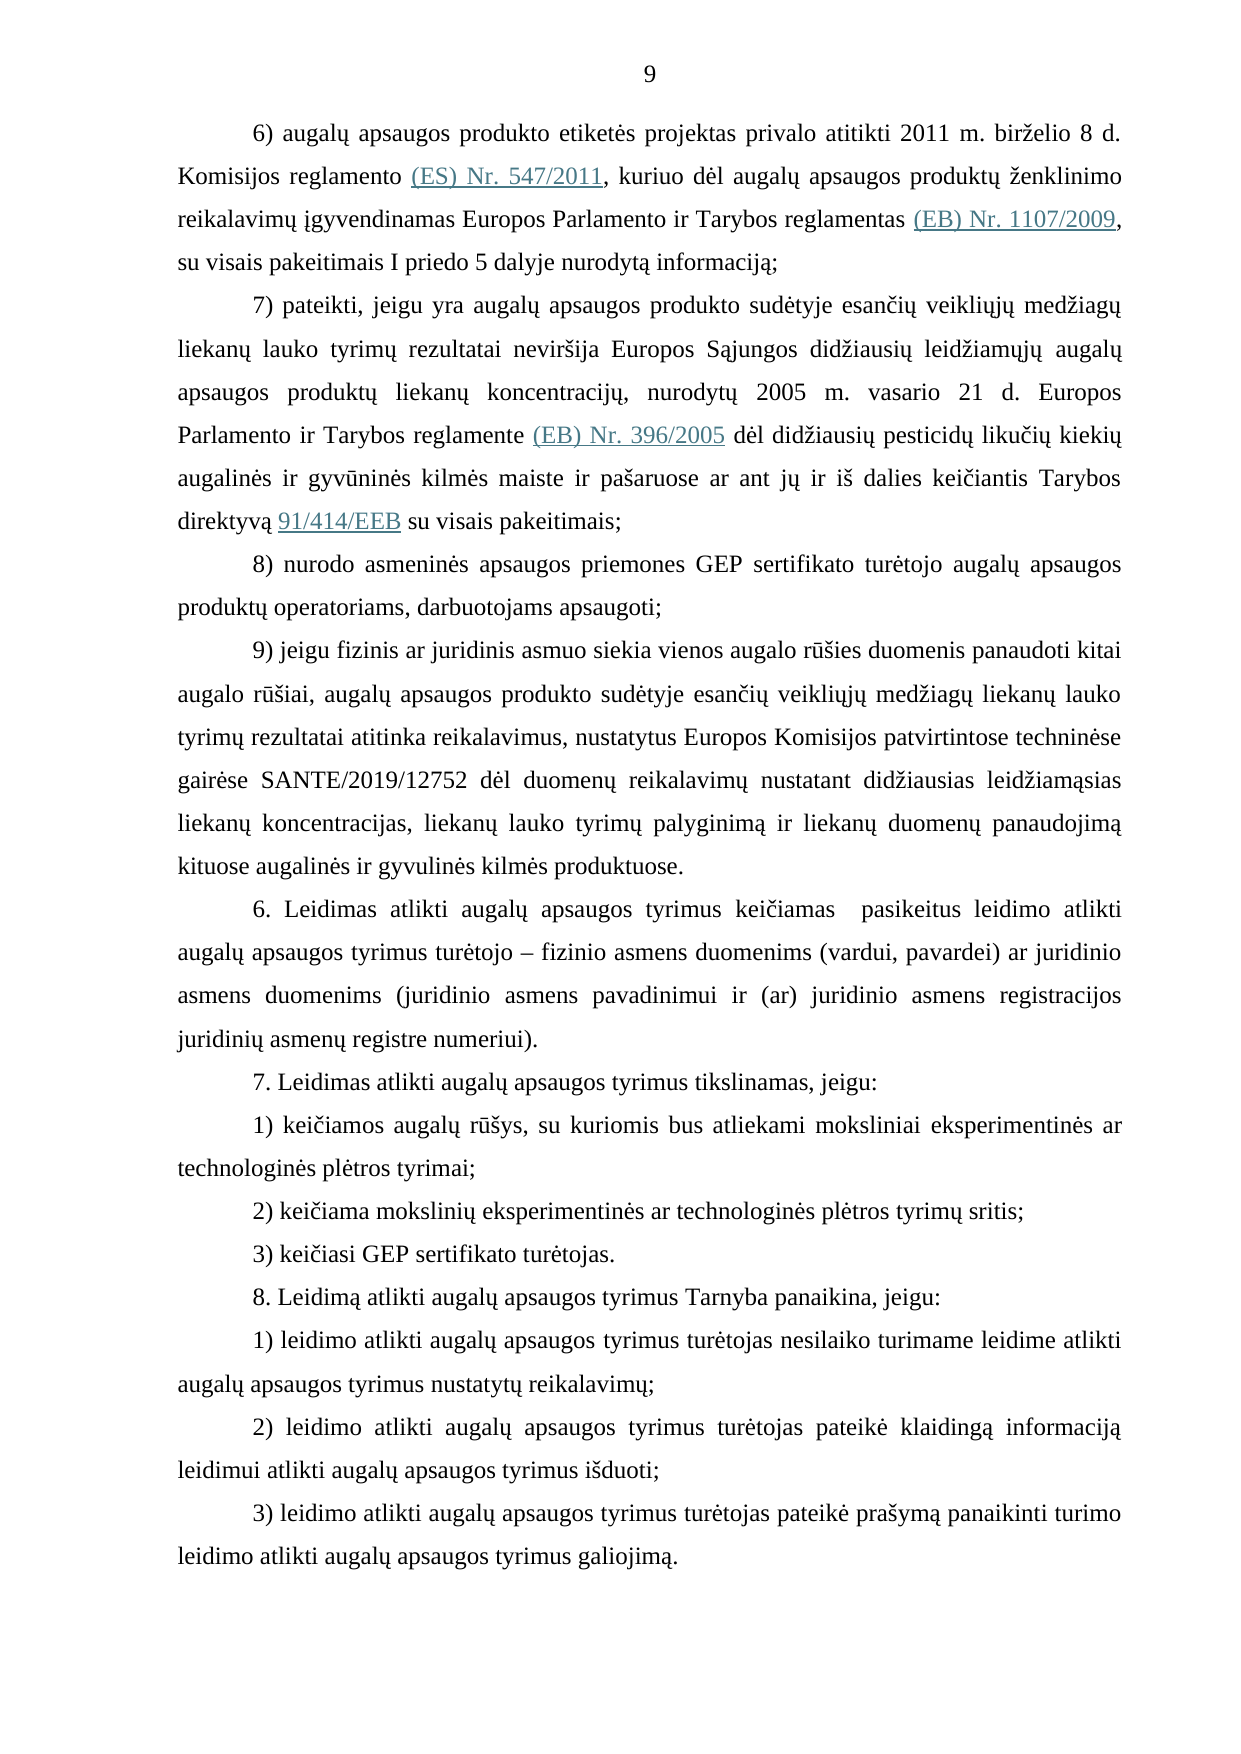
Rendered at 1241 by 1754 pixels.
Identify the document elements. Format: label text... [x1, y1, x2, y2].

text 9) jeigu fizinis ar juridinis asmuo siekia vienos augalo rūšies duomenis panaudoti kitai augalo rūšiai, augalų apsaugos produkto sudėtyje esančių veikliųjų medžiagų liekanų lauko tyrimų rezultatai atitinka reikalavimus, nustatytus Europos Komisijos patvirtintose techninėse gairėse SANTE/2019/12752 dėl duomenų reikalavimų nustatant didžiausias leidžiamąsias liekanų koncentracijas, liekanų lauko tyrimų palyginimą ir liekanų duomenų panaudojimą kituose augalinės ir gyvulinės kilmės produktuose. [177, 636, 1122, 880]
text 7) pateikti, jeigu yra augalų apsaugos produkto sudėtyje esančių veikliųjų medžiagų liekanų lauko tyrimų rezultatai neviršija Europos Sąjungos didžiausių leidžiamųjų augalų apsaugos produktų liekanų koncentracijų, nurodytų 2005 m. vasario 21 d. Europos Parlamento ir Tarybos reglamente (EB) Nr. 396/2005 dėl didžiausių pesticidų likučių kiekių augalinės ir gyvūninės kilmės maiste ir pašaruose ar ant jų ir iš dalies keičiantis Tarybos direktyvą 91/414/EEB su visais pakeitimais; [177, 291, 1122, 535]
text 6) augalų apsaugos produkto etiketės projektas privalo atitikti 2011 m. birželio 8 d. Komisijos reglamento (ES) Nr. 547/2011, kuriuo dėl augalų apsaugos produktų ženklinimo reikalavimų įgyvendinamas Europos Parlamento ir Tarybos reglamentas (EB) Nr. 1107/2009, su visais pakeitimais I priedo 5 dalyje nurodytą informaciją; [177, 118, 1122, 276]
text 3) leidimo atlikti augalų apsaugos tyrimus turėtojas pateikė prašymą panaikinti turimo leidimo atlikti augalų apsaugos tyrimus galiojimą. [177, 1498, 1122, 1570]
text 3) keičiasi GEP sertifikato turėtojas. [177, 1239, 1122, 1268]
text 2) leidimo atlikti augalų apsaugos tyrimus turėtojas pateikė klaidingą informaciją leidimui atlikti augalų apsaugos tyrimus išduoti; [177, 1412, 1122, 1484]
text 1) leidimo atlikti augalų apsaugos tyrimus turėtojas nesilaiko turimame leidime atlikti augalų apsaugos tyrimus nustatytų reikalavimų; [177, 1326, 1122, 1397]
text 8. Leidimą atlikti augalų apsaugos tyrimus Tarnyba panaikina, jeigu: [177, 1282, 1122, 1311]
text 1) keičiamos augalų rūšys, su kuriomis bus atliekami moksliniai eksperimentinės ar technologinės plėtros tyrimai; [177, 1110, 1122, 1182]
text 7. Leidimas atlikti augalų apsaugos tyrimus tikslinamas, jeigu: [177, 1067, 1122, 1096]
text 2) keičiama mokslinių eksperimentinės ar technologinės plėtros tyrimų sritis; [177, 1196, 1122, 1225]
text 6. Leidimas atlikti augalų apsaugos tyrimus keičiamas pasikeitus leidimo atlikti augalų apsaugos tyrimus turėtojo – fizinio asmens duomenims (vardui, pavardei) ar juridinio asmens duomenims (juridinio asmens pavadinimui ir (ar) juridinio asmens registracijos juridinių asmenų registre numeriui). [177, 894, 1122, 1052]
text 8) nurodo asmeninės apsaugos priemones GEP sertifikato turėtojo augalų apsaugos produktų operatoriams, darbuotojams apsaugoti; [177, 549, 1122, 621]
